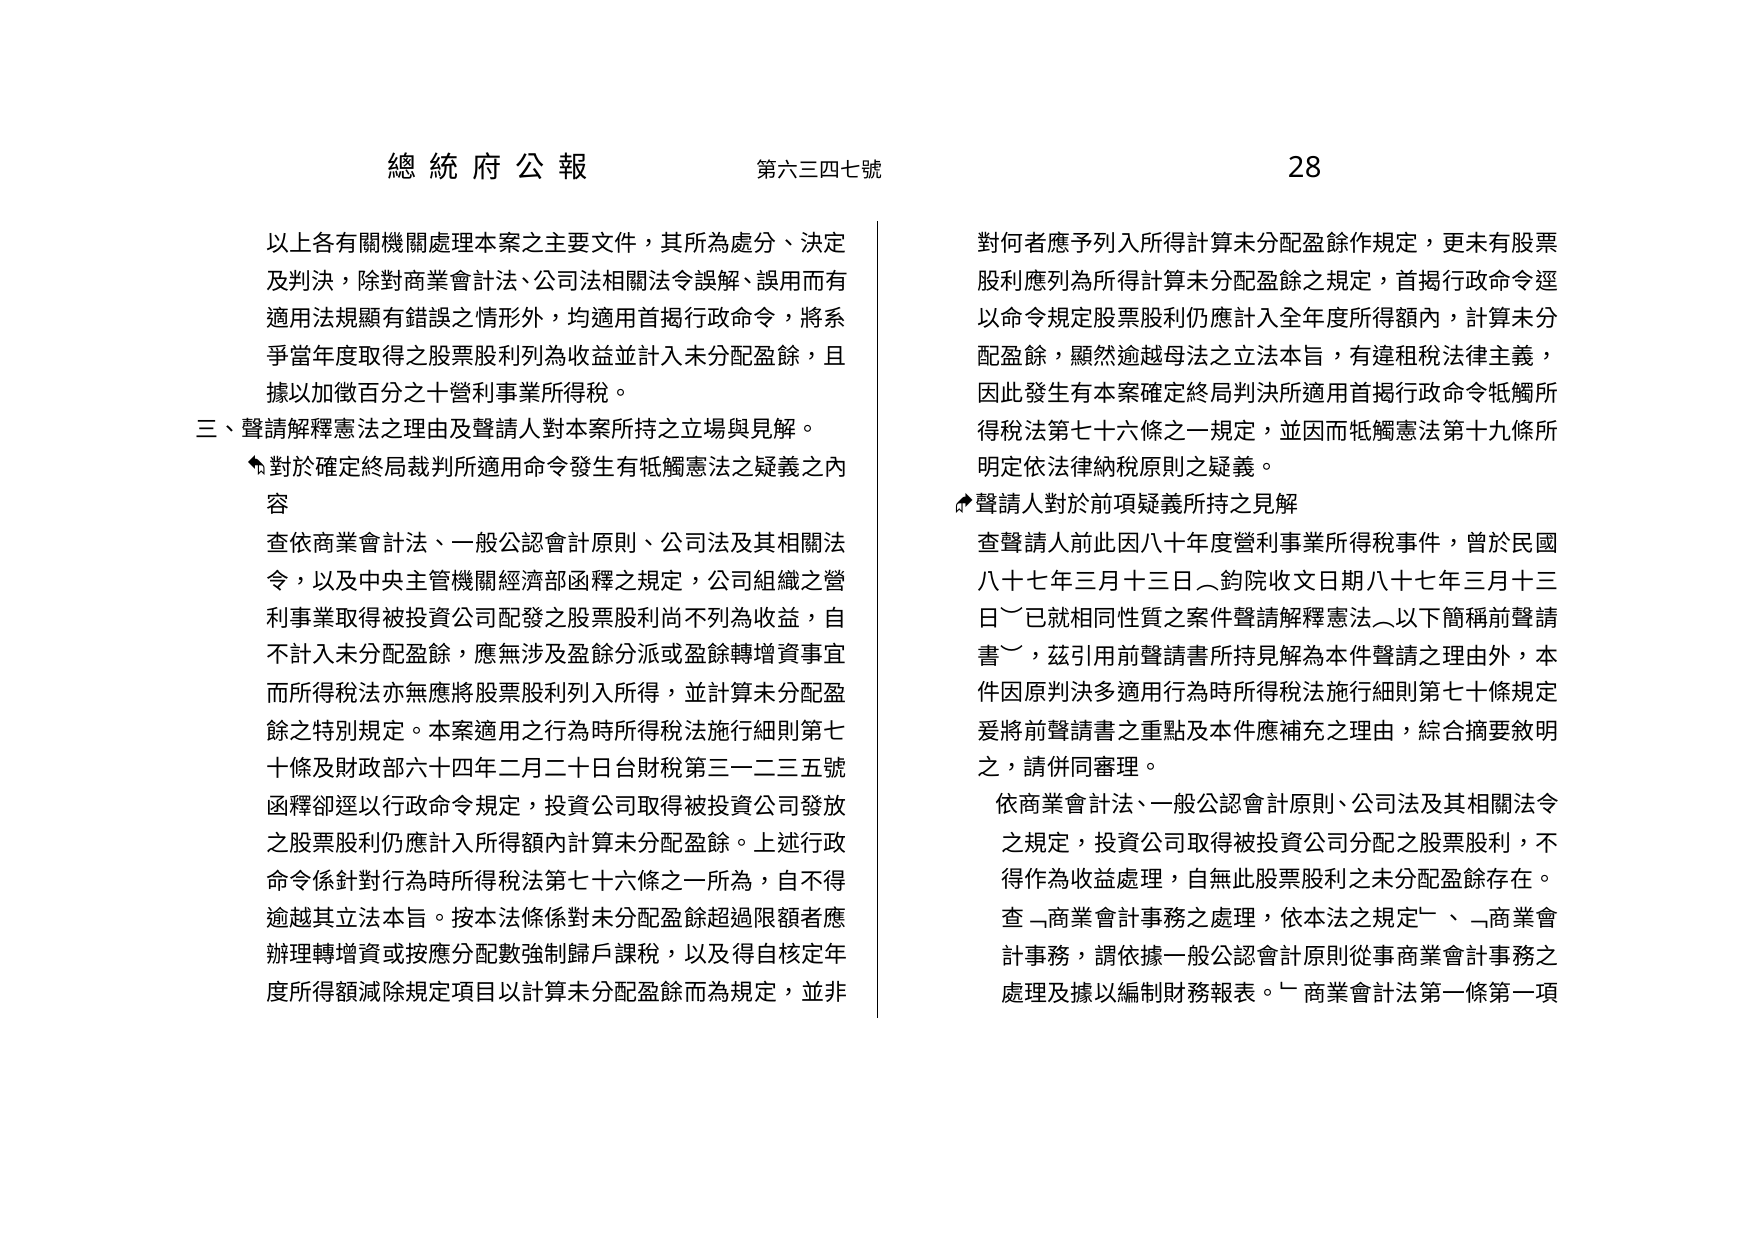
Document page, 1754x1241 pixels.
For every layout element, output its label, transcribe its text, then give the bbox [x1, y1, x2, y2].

text 聲請人對於前項疑義所持之見解 [954, 484, 1559, 522]
text 對於確定終局裁判所適用命令發生有牴觸憲法之疑義之內容 [246, 447, 847, 522]
text 查依商業會計法、一般公認會計原則、公司法及其相關法令，以及中央主管機關經濟部函釋之規定，公司組織之營利事業取得被投資公司配發之股票股利尚不列為收益，自不計入未分配盈餘，應無涉及盈餘分派或盈餘轉增資事宜，而所得稅法亦無應將股票股利列入所得，並計算未分配盈餘之特別規定。本案適用之行為時所得稅法施行細則第七十條及財政部六十四年二月二十日台財稅第三一二三五號函釋卻逕以行政命令規定，投資公司取得被投資公司發放之股票股利仍應計入所得額內計算未分配盈餘。上述行政命令係針對行為時所得稅法第七十六條之一所為，自不得逾越其立法本旨。按本法條係對未分配盈餘超過限額者應辦理轉增資或按應分配數強制歸戶課稅，以及得自核定年度所得額減除規定項目以計算未分配盈餘而為規定，並非對何者應予列入所得計算未分配盈餘作規定，更未有股票股利應列為所得計算未分配盈餘之規定，首揭行政命令逕以命令規定股票股利仍應計入全年度所得額內，計算未分配盈餘，顯然逾越母法之立法本旨，有違租稅法律主義，因此發生有本案確定終局判決所適用首揭行政命令牴觸所得稅法第七十六條之一規定，並因而牴觸憲法第十九條所明定依法律納稅原則之疑義。 [977, 222, 1559, 484]
text 依商業會計法、一般公認會計原則、公司法及其相關法令之規定，投資公司取得被投資公司分配之股票股利，不得作為收益處理，自無此股票股利之未分配盈餘存在。 [977, 784, 1559, 897]
text 三、聲請解釋憲法之理由及聲請人對本案所持之立場與見解。 [195, 409, 847, 447]
text 查聲請人前此因八十年度營利事業所得稅事件，曾於民國八十七年三月十三日︵鈞院收文日期八十七年三月十三日︶已就相同性質之案件聲請解釋憲法︵以下簡稱前聲請書︶，茲引用前聲請書所持見解為本件聲請之理由外，本件因原判決多適用行為時所得稅法施行細則第七十條規定，爰將前聲請書之重點及本件應補充之理由，綜合摘要敘明之，請併同審理。 [977, 522, 1559, 784]
text 查依商業會計法、一般公認會計原則、公司法及其相關法令，以及中央主管機關經濟部函釋之規定，公司組織之營利事業取得被投資公司配發之股票股利尚不列為收益，自不計入未分配盈餘，應無涉及盈餘分派或盈餘轉增資事宜，而所得稅法亦無應將股票股利列入所得，並計算未分配盈餘之特別規定。本案適用之行為時所得稅法施行細則第七十條及財政部六十四年二月二十日台財稅第三一二三五號函釋卻逕以行政命令規定，投資公司取得被投資公司發放之股票股利仍應計入所得額內計算未分配盈餘。上述行政命令係針對行為時所得稅法第七十六條之一所為，自不得逾越其立法本旨。按本法條係對未分配盈餘超過限額者應辦理轉增資或按應分配數強制歸戶課稅，以及得自核定年度所得額減除規定項目以計算未分配盈餘而為規定，並非對何者應予列入所得計算未分配盈餘作規定，更未有股票股利應列為所得計算未分配盈餘之規定，首揭行政命令逕以命令規定股票股利仍應計入全年度所得額內，計算未分配盈餘，顯然逾越母法之立法本旨，有違租稅法律主義，因此發生有本案確定終局判決所適用首揭行政命令牴觸所得稅法第七十六條之一規定，並因而牴觸憲法第十九條所明定依法律納稅原則之疑義。 [266, 522, 847, 1009]
text 以上各有關機關處理本案之主要文件，其所為處分、決定及判決，除對商業會計法、公司法相關法令誤解、誤用而有適用法規顯有錯誤之情形外，均適用首揭行政命令，將系爭當年度取得之股票股利列為收益並計入未分配盈餘，且據以加徵百分之十營利事業所得稅。 [266, 222, 847, 409]
text 查﹁商業會計事務之處理，依本法之規定﹂、﹁商業會計事務，謂依據一般公認會計原則從事商業會計事務之處理及據以編制財務報表。﹂商業會計法第一條第一項及第二條第二項定有明文。據此規定，依據一般公認會計原則從事商業會計事務之處理及據以編制財務報表，乃商業會計法之規定，而一般公認會計原則即為商業會計法第二條第二項條文之一部，其條文結構與刑法之空白刑法相類。按空白刑法乃以犯罪構成要件之全部或一部委之於其他法律或行政命令以為法條之補充，其補充該空白規定之法律或行政命令稱為補充規範，亦為法律條文內容之一部。依經濟部八十七年七月二十七日經︵八七︶商字第八七二一七九八八號函釋︵附件二︶：﹁商業會計法第二條第二項所稱之﹃一般公認會計原則﹄，其範圍包括財團法人中華民國會計研究發展基金會財務會計準則委員會所公布之各號財務會計準則公報及其解釋、國際會計原則、會計學理及權威機構發布之會計文獻等，其適用次序依序為財務會計準則公報、公報解釋、國際會計原則、會計學理及權威機構發布之會計文獻。﹂足證中華民國會計研究發展基金會公布之財務會計準則應為第一次序適用之一般公認會計原則，構成商業會計法第二條第二項法律內容之一部，則經濟部八十六年八月十九日經︵八六︶商字第八六二一五二一五號函所引據中華民國會計研究發展基金會公布之財務會計準則公報第五號第二十一則為商業會計法第二條第二項條文之一部而具有法律性質，應無疑義。據該函解釋：﹁按公司法第二百三十二條第二項﹃公司無盈餘時，不得分派股息及紅利﹄，亦即公司有盈餘時，始得分派股息及紅利；另依財務會計準則公報第五號長期股權投資會計處理準則第二十一段規定﹃被投資公司發放股票股利時，不列為投資收益，應於除權日註記增加之股數，並按收到股票股利後之總股數，重新計算每股成本或帳面價值﹄，準此，投資公司收取被投資公司股票股利，尚不列為收益，自無涉及盈餘分配或增資事宜。﹂查公司法第二百三十二條第二項及商業會計法第二條第二項關於投資公司取得被投資公司之股票股利不得列為投資收益及用以分配盈餘或轉增資，為法律上之明文規定，證之本函之解釋而益明。因此，若謂財務會計準則公報並非法律云云，顯然昧於商業會計法第二條第二項之法律規定，且對於何謂一般公認會計原則及會計事務處理程序欠缺認知，所持見解明顯牴觸法律，無待贅述。 [1001, 897, 1559, 1009]
